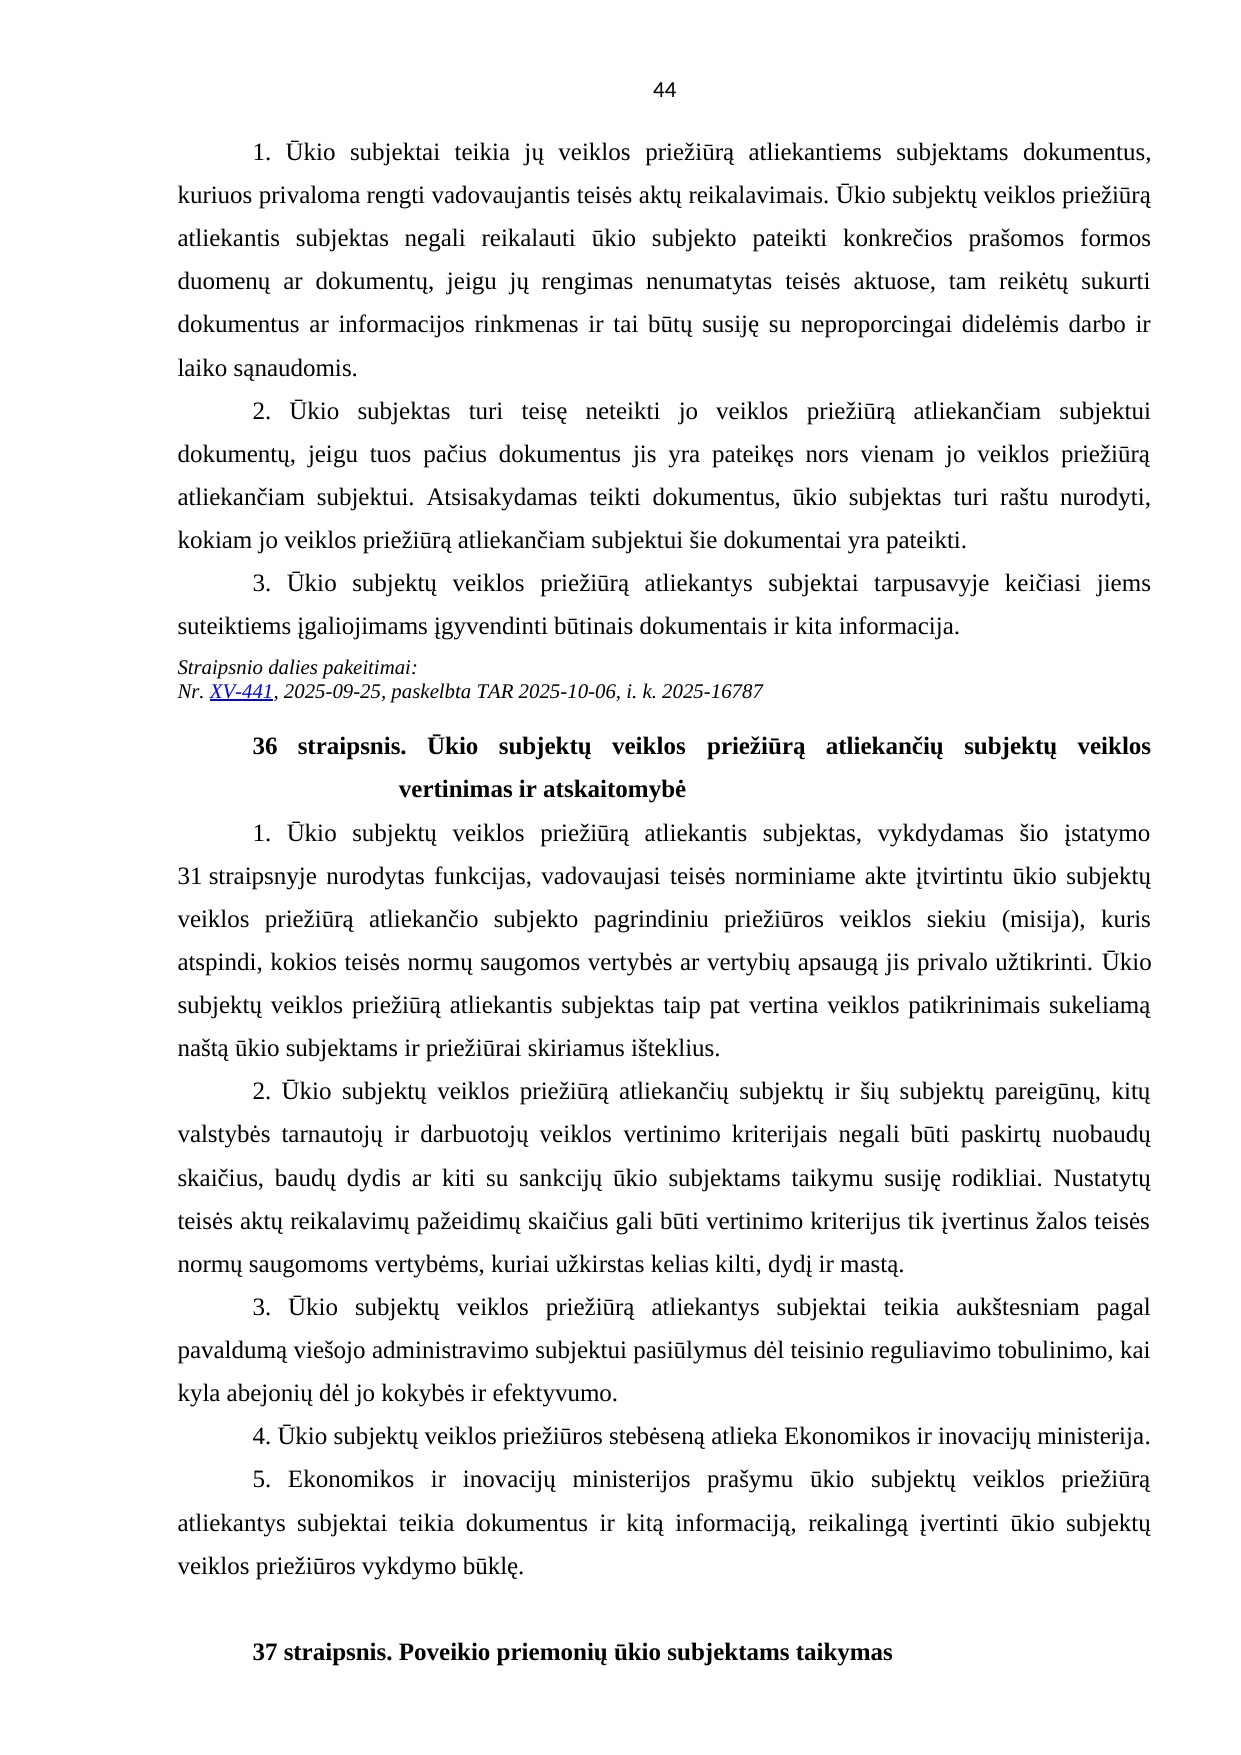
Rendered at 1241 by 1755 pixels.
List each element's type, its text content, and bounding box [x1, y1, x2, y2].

text 2. Ūkio subjektas turi teisę neteikti jo veiklos priežiūrą atliekančiam subjektui dokumentų, jeigu tuos pačius dokumentus jis yra pateikęs nors vienam jo veiklos priežiūrą atliekančiam subjektui. Atsisakydamas teikti dokumentus, ūkio subjektas turi raštu nurodyti, kokiam jo veiklos priežiūrą atliekančiam subjektui šie dokumentai yra pateikti. [177, 396, 1152, 554]
text 3. Ūkio subjektų veiklos priežiūrą atliekantys subjektai tarpusavyje keičiasi jiems suteiktiems įgaliojimams įgyvendinti būtinais dokumentais ir kita informacija. [177, 568, 1152, 640]
text Straipsnio dalies pakeitimai: [177, 654, 1152, 679]
text 2. Ūkio subjektų veiklos priežiūrą atliekančių subjektų ir šių subjektų pareigūnų, kitų valstybės tarnautojų ir darbuotojų veiklos vertinimo kriterijais negali būti paskirtų nuobaudų skaičius, baudų dydis ar kiti su sankcijų ūkio subjektams taikymu susiję rodikliai. Nustatytų teisės aktų reikalavimų pažeidimų skaičius gali būti vertinimo kriterijus tik įvertinus žalos teisės normų saugomoms vertybėms, kuriai užkirstas kelias kilti, dydį ir mastą. [177, 1076, 1152, 1278]
text 1. Ūkio subjektai teikia jų veiklos priežiūrą atliekantiems subjektams dokumentus, kuriuos privaloma rengti vadovaujantis teisės aktų reikalavimais. Ūkio subjektų veiklos priežiūrą atliekantis subjektas negali reikalauti ūkio subjekto pateikti konkrečios prašomos formos duomenų ar dokumentų, jeigu jų rengimas nenumatytas teisės aktuose, tam reikėtų sukurti dokumentus ar informacijos rinkmenas ir tai būtų susiję su neproporcingai didelėmis darbo ir laiko sąnaudomis. [177, 137, 1152, 381]
text Nr. XV-441, 2025-09-25, paskelbta TAR 2025-10-06, i. k. 2025-16787 [177, 679, 1152, 703]
text 3. Ūkio subjektų veiklos priežiūrą atliekantys subjektai teikia aukštesniam pagal pavaldumą viešojo administravimo subjektui pasiūlymus dėl teisinio reguliavimo tobulinimo, kai kyla abejonių dėl jo kokybės ir efektyvumo. [177, 1292, 1152, 1407]
text 5. Ekonomikos ir inovacijų ministerijos prašymu ūkio subjektų veiklos priežiūrą atliekantys subjektai teikia dokumentus ir kitą informaciją, reikalingą įvertinti ūkio subjektų veiklos priežiūros vykdymo būklę. [177, 1464, 1152, 1579]
text 37 straipsnis. Poveikio priemonių ūkio subjektams taikymas [177, 1637, 1152, 1666]
text 4. Ūkio subjektų veiklos priežiūros stebėseną atlieka Ekonomikos ir inovacijų ministerija. [177, 1421, 1152, 1450]
text 36 straipsnis. Ūkio subjektų veiklos priežiūrą atliekančių subjektų veiklos vertinimas ir atskaitomybė [252, 731, 1152, 803]
text 1. Ūkio subjektų veiklos priežiūrą atliekantis subjektas, vykdydamas šio įstatymo 31 straipsnyje nurodytas funkcijas, vadovaujasi teisės norminiame akte įtvirtintu ūkio subjektų veiklos priežiūrą atliekančio subjekto pagrindiniu priežiūros veiklos siekiu (misija), kuris atspindi, kokios teisės normų saugomos vertybės ar vertybių apsaugą jis privalo užtikrinti. Ūkio subjektų veiklos priežiūrą atliekantis subjektas taip pat vertina veiklos patikrinimais sukeliamą naštą ūkio subjektams ir priežiūrai skiriamus išteklius. [177, 818, 1152, 1062]
